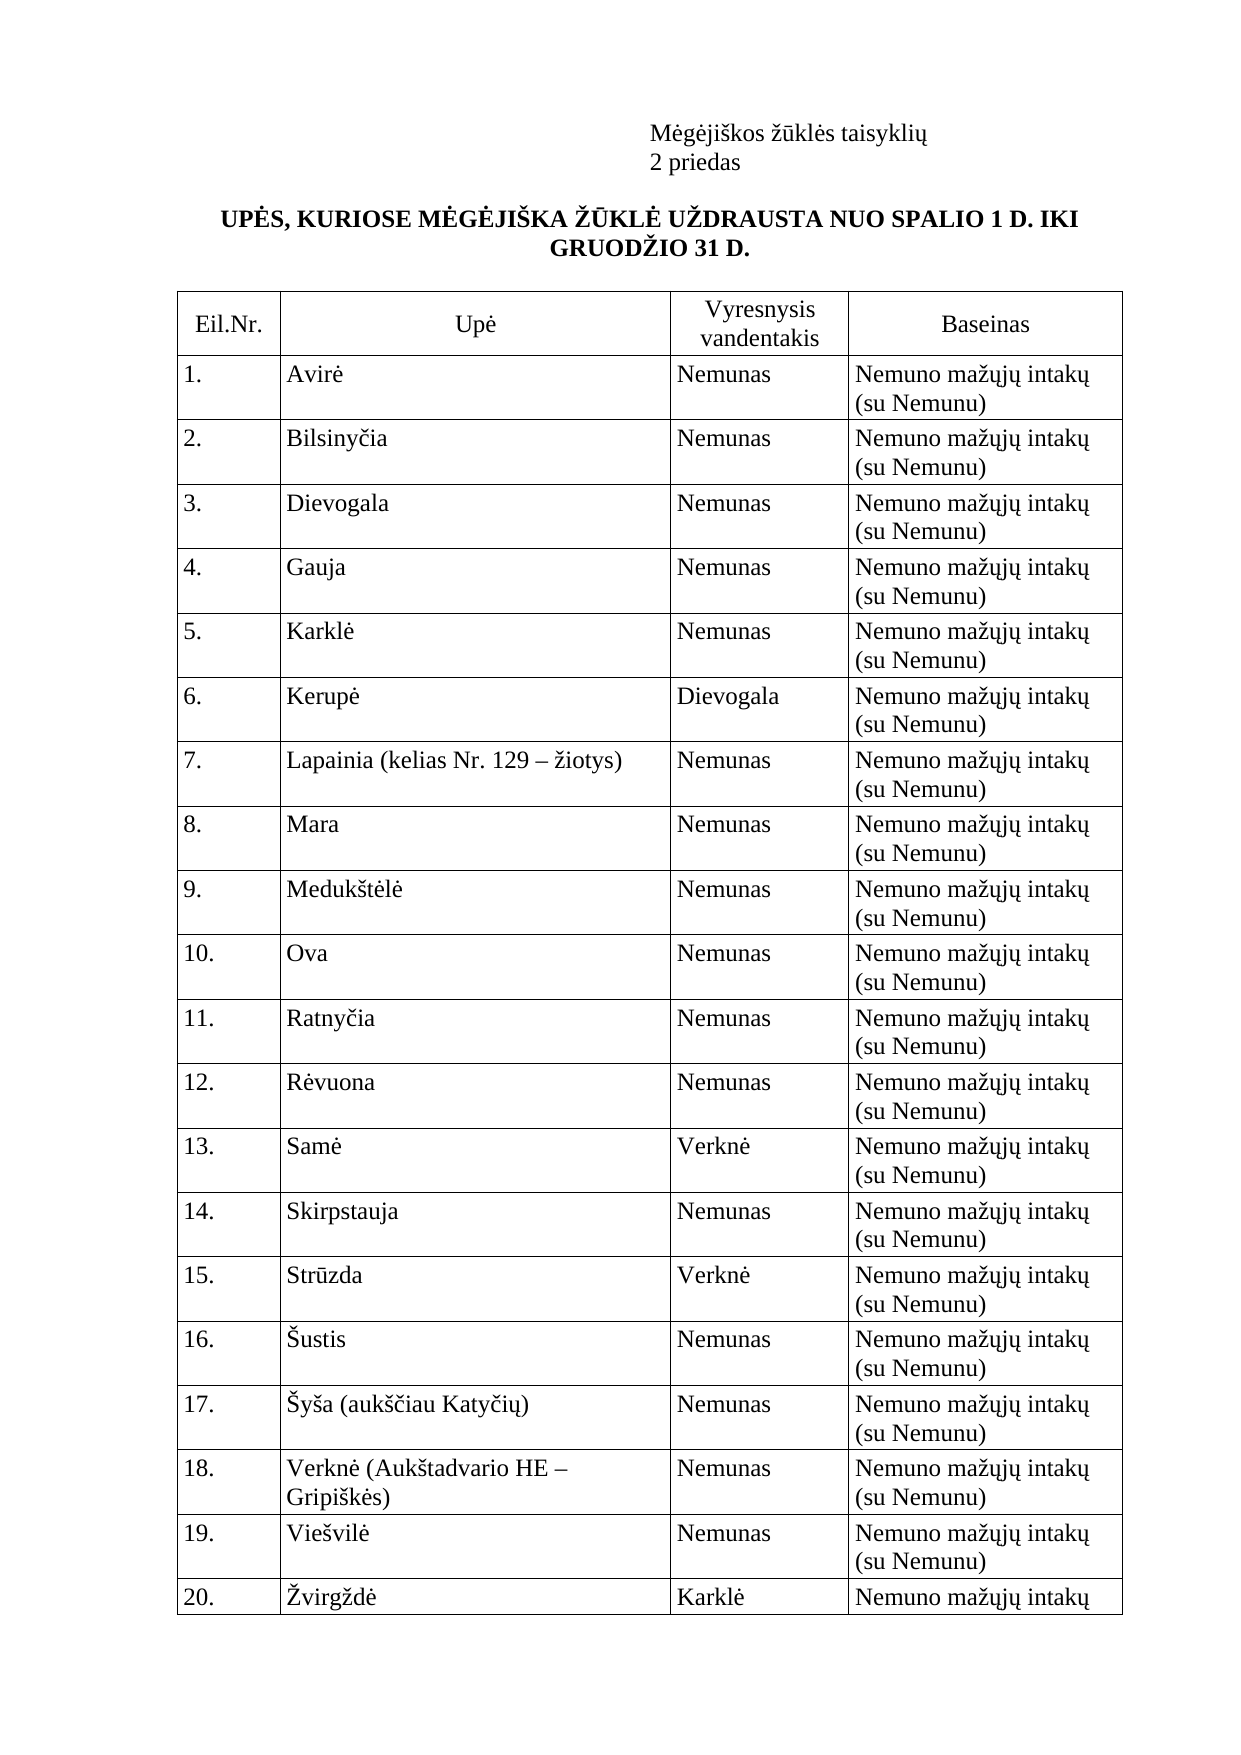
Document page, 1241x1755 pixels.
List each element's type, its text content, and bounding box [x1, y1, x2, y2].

table_cell Nemuno mažųjų intakų [849, 1579, 1122, 1614]
table_header Upė [281, 292, 670, 355]
table_cell 8. [178, 807, 280, 870]
table_cell Nemuno mažųjų intakų (su Nemunu) [849, 1257, 1122, 1321]
table_cell Nemuno mažųjų intakų (su Nemunu) [849, 549, 1122, 612]
table_cell 5. [178, 614, 280, 677]
table_cell Nemuno mažųjų intakų (su Nemunu) [849, 678, 1122, 741]
table_cell Mara [281, 807, 670, 870]
table_cell 11. [178, 1000, 280, 1063]
table_cell Žvirgždė [281, 1579, 670, 1614]
table_cell Nemunas [671, 1450, 848, 1514]
table_cell Nemunas [671, 871, 848, 934]
table_cell Nemuno mažųjų intakų (su Nemunu) [849, 1064, 1122, 1127]
text Mėgėjiškos žūklės taisyklių [649, 118, 1122, 147]
table_cell Nemunas [671, 1515, 848, 1578]
table_cell Nemunas [671, 420, 848, 484]
table_cell Kerupė [281, 678, 670, 741]
table_cell Verknė (Aukštadvario HE – Gripiškės) [281, 1450, 670, 1514]
table_cell 9. [178, 871, 280, 934]
table_cell 2. [178, 420, 280, 484]
table_cell Nemuno mažųjų intakų (su Nemunu) [849, 1450, 1122, 1514]
table_cell 20. [178, 1579, 280, 1614]
table_cell Dievogala [671, 678, 848, 741]
table_cell Nemuno mažųjų intakų (su Nemunu) [849, 1515, 1122, 1578]
table_cell Nemunas [671, 935, 848, 999]
table_cell Nemuno mažųjų intakų (su Nemunu) [849, 420, 1122, 484]
table_cell Verknė [671, 1129, 848, 1192]
table_cell Nemuno mažųjų intakų (su Nemunu) [849, 1129, 1122, 1192]
table_cell 10. [178, 935, 280, 999]
table_cell Bilsinyčia [281, 420, 670, 484]
table_cell Nemunas [671, 549, 848, 612]
table_cell Nemunas [671, 485, 848, 548]
table_header Baseinas [849, 292, 1122, 355]
table_cell Verknė [671, 1257, 848, 1321]
table_cell Nemuno mažųjų intakų (su Nemunu) [849, 1386, 1122, 1449]
table_cell Nemuno mažųjų intakų (su Nemunu) [849, 485, 1122, 548]
table_cell 19. [178, 1515, 280, 1578]
table_cell 4. [178, 549, 280, 612]
table_cell Nemunas [671, 1322, 848, 1385]
table_cell Karklė [671, 1579, 848, 1614]
table_cell Dievogala [281, 485, 670, 548]
table_cell Nemuno mažųjų intakų (su Nemunu) [849, 742, 1122, 806]
table_cell Nemuno mažųjų intakų (su Nemunu) [849, 1193, 1122, 1256]
table_cell 3. [178, 485, 280, 548]
table_cell 16. [178, 1322, 280, 1385]
table_cell Nemuno mažųjų intakų (su Nemunu) [849, 935, 1122, 999]
table_cell Samė [281, 1129, 670, 1192]
table_cell 17. [178, 1386, 280, 1449]
table_cell Nemuno mažųjų intakų (su Nemunu) [849, 871, 1122, 934]
table_cell 13. [178, 1129, 280, 1192]
table_cell 12. [178, 1064, 280, 1127]
table_cell 18. [178, 1450, 280, 1514]
table_cell Avirė [281, 356, 670, 419]
table_cell Gauja [281, 549, 670, 612]
table_cell Nemunas [671, 1000, 848, 1063]
table_header Vyresnysis vandentakis [671, 292, 848, 355]
table_cell Lapainia (kelias Nr. 129 – žiotys) [281, 742, 670, 806]
table_cell Nemuno mažųjų intakų (su Nemunu) [849, 1000, 1122, 1063]
table_cell 7. [178, 742, 280, 806]
table_header Eil.Nr. [178, 292, 280, 355]
table_cell Nemunas [671, 614, 848, 677]
table_cell Šyša (aukščiau Katyčių) [281, 1386, 670, 1449]
table_cell Skirpstauja [281, 1193, 670, 1256]
table_cell Nemunas [671, 1064, 848, 1127]
table_cell Nemuno mažųjų intakų (su Nemunu) [849, 1322, 1122, 1385]
table_cell Ova [281, 935, 670, 999]
table_cell Nemuno mažųjų intakų (su Nemunu) [849, 614, 1122, 677]
table_cell Karklė [281, 614, 670, 677]
text 2 priedas [649, 147, 1122, 176]
table_cell 6. [178, 678, 280, 741]
table_cell Medukštėlė [281, 871, 670, 934]
table_cell Nemuno mažųjų intakų (su Nemunu) [849, 807, 1122, 870]
table_cell Nemunas [671, 807, 848, 870]
table_cell Strūzda [281, 1257, 670, 1321]
table_cell 1. [178, 356, 280, 419]
table_cell Nemunas [671, 1193, 848, 1256]
table_cell Viešvilė [281, 1515, 670, 1578]
table_cell 14. [178, 1193, 280, 1256]
table_cell 15. [178, 1257, 280, 1321]
table_cell Šustis [281, 1322, 670, 1385]
table_cell Nemunas [671, 356, 848, 419]
table_cell Nemuno mažųjų intakų (su Nemunu) [849, 356, 1122, 419]
table_cell Rėvuona [281, 1064, 670, 1127]
table_cell Nemunas [671, 1386, 848, 1449]
table_cell Nemunas [671, 742, 848, 806]
text UPĖS, KURIOSE MĖGĖJIŠKA ŽŪKLĖ UŽDRAUSTA NUO SPALIO 1 D. IKI GRUODŽIO 31 D. [177, 204, 1122, 262]
table_cell Ratnyčia [281, 1000, 670, 1063]
